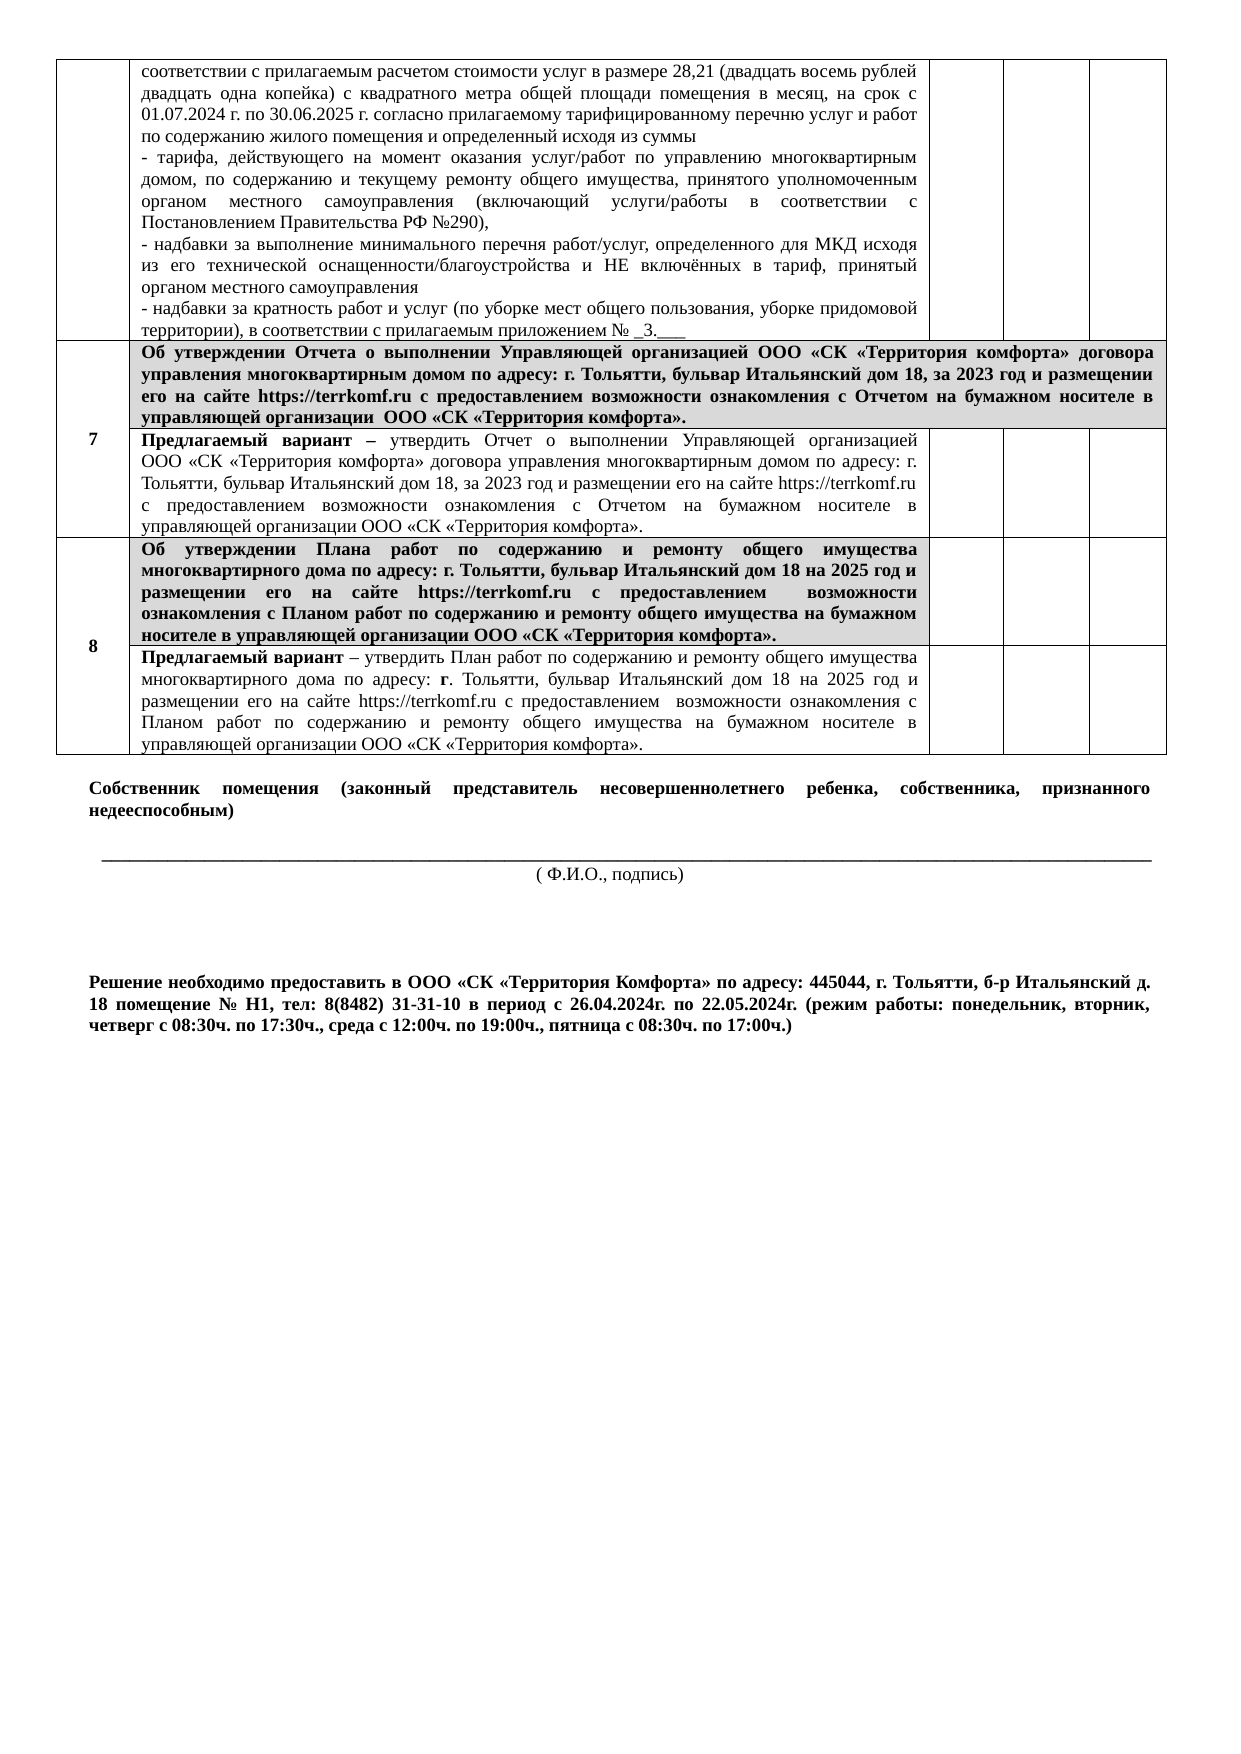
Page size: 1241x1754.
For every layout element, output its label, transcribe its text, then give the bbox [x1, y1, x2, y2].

table_cell [930, 60, 1003, 340]
table_cell Предлагаемый вариант – утвердить Отчет о выполнении Управляющей организацией ООО «СК «Территория комфорта» договора управления многоквартирным домом по адресу: г. Тольятти, бульвар Итальянский дом 18, за 2023 год и размещении его на сайте https://terrkomf.ru с предоставлением возможности ознакомления с Отчетом на бумажном носителе в управляющей организации ООО «СК «Территория комфорта». [130, 429, 929, 537]
table_cell [1090, 60, 1166, 340]
table_cell [1090, 429, 1166, 537]
table_cell [1004, 429, 1089, 537]
table_cell [930, 538, 1003, 645]
table_cell Об утверждении Отчета о выполнении Управляющей организацией ООО «СК «Территория комфорта» договора управления многоквартирным домом по адресу: г. Тольятти, бульвар Итальянский дом 18, за 2023 год и размещении его на сайте https://terrkomf.ru с предоставлением возможности ознакомления с Отчетом на бумажном носителе в управляющей организации ООО «СК «Территория комфорта». [130, 341, 1166, 428]
text Собственник помещения (законный представитель несовершеннолетнего ребенка, собственника, признанного недееспособным) [89, 777, 1152, 820]
table_cell [930, 646, 1003, 754]
text Решение необходимо предоставить в ООО «СК «Территория Комфорта» по адресу: 445044, г. Тольятти, б-р Итальянский д. 18 помещение № Н1, тел: 8(8482) 31-31-10 в период с 26.04.2024г. по 22.05.2024г. (режим работы: понедельник, вторник, четверг с 08:30ч. по 17:30ч., среда с 12:00ч. по 19:00ч., пятница с 08:30ч. по 17:00ч.) [89, 971, 1152, 1036]
table_cell соответствии с прилагаемым расчетом стоимости услуг в размере 28,21 (двадцать восемь рублей двадцать одна копейка) с квадратного метра общей площади помещения в месяц, на срок с 01.07.2024 г. по 30.06.2025 г. согласно прилагаемому тарифицированному перечню услуг и работ по содержанию жилого помещения и определенный исходя из суммы - тарифа, действующего на момент оказания услуг/работ по управлению многоквартирным домом, по содержанию и текущему ремонту общего имущества, принятого уполномоченным органом местного самоуправления (включающий услуги/работы в соответствии с Постановлением Правительства РФ №290), - надбавки за выполнение минимального перечня работ/услуг, определенного для МКД исходя из его технической оснащенности/благоустройства и НЕ включённых в тариф, принятый органом местного самоуправления - надбавки за кратность работ и услуг (по уборке мест общего пользования, уборке придомовой территории), в соответствии с прилагаемым приложением № _3.___ [130, 60, 929, 340]
table_cell 7 [57, 341, 129, 537]
table_cell Предлагаемый вариант – утвердить План работ по содержанию и ремонту общего имущества многоквартирного дома по адресу: г. Тольятти, бульвар Итальянский дом 18 на 2025 год и размещении его на сайте https://terrkomf.ru с предоставлением возможности ознакомления с Планом работ по содержанию и ремонту общего имущества на бумажном носителе в управляющей организации ООО «СК «Территория комфорта». [130, 646, 929, 754]
table_cell [1090, 538, 1166, 645]
table_cell [1004, 60, 1089, 340]
text ________________________________________________________________________________________________________________ ( Ф.И.О., подпись) [89, 842, 1152, 885]
table_cell [930, 429, 1003, 537]
table_cell [1090, 646, 1166, 754]
table_cell 8 [57, 538, 129, 754]
table_cell [57, 60, 129, 340]
table_cell [1004, 538, 1089, 645]
table_cell [1004, 646, 1089, 754]
table_cell Об утверждении Плана работ по содержанию и ремонту общего имущества многоквартирного дома по адресу: г. Тольятти, бульвар Итальянский дом 18 на 2025 год и размещении его на сайте https://terrkomf.ru с предоставлением возможности ознакомления с Планом работ по содержанию и ремонту общего имущества на бумажном носителе в управляющей организации ООО «СК «Территория комфорта». [130, 538, 929, 645]
